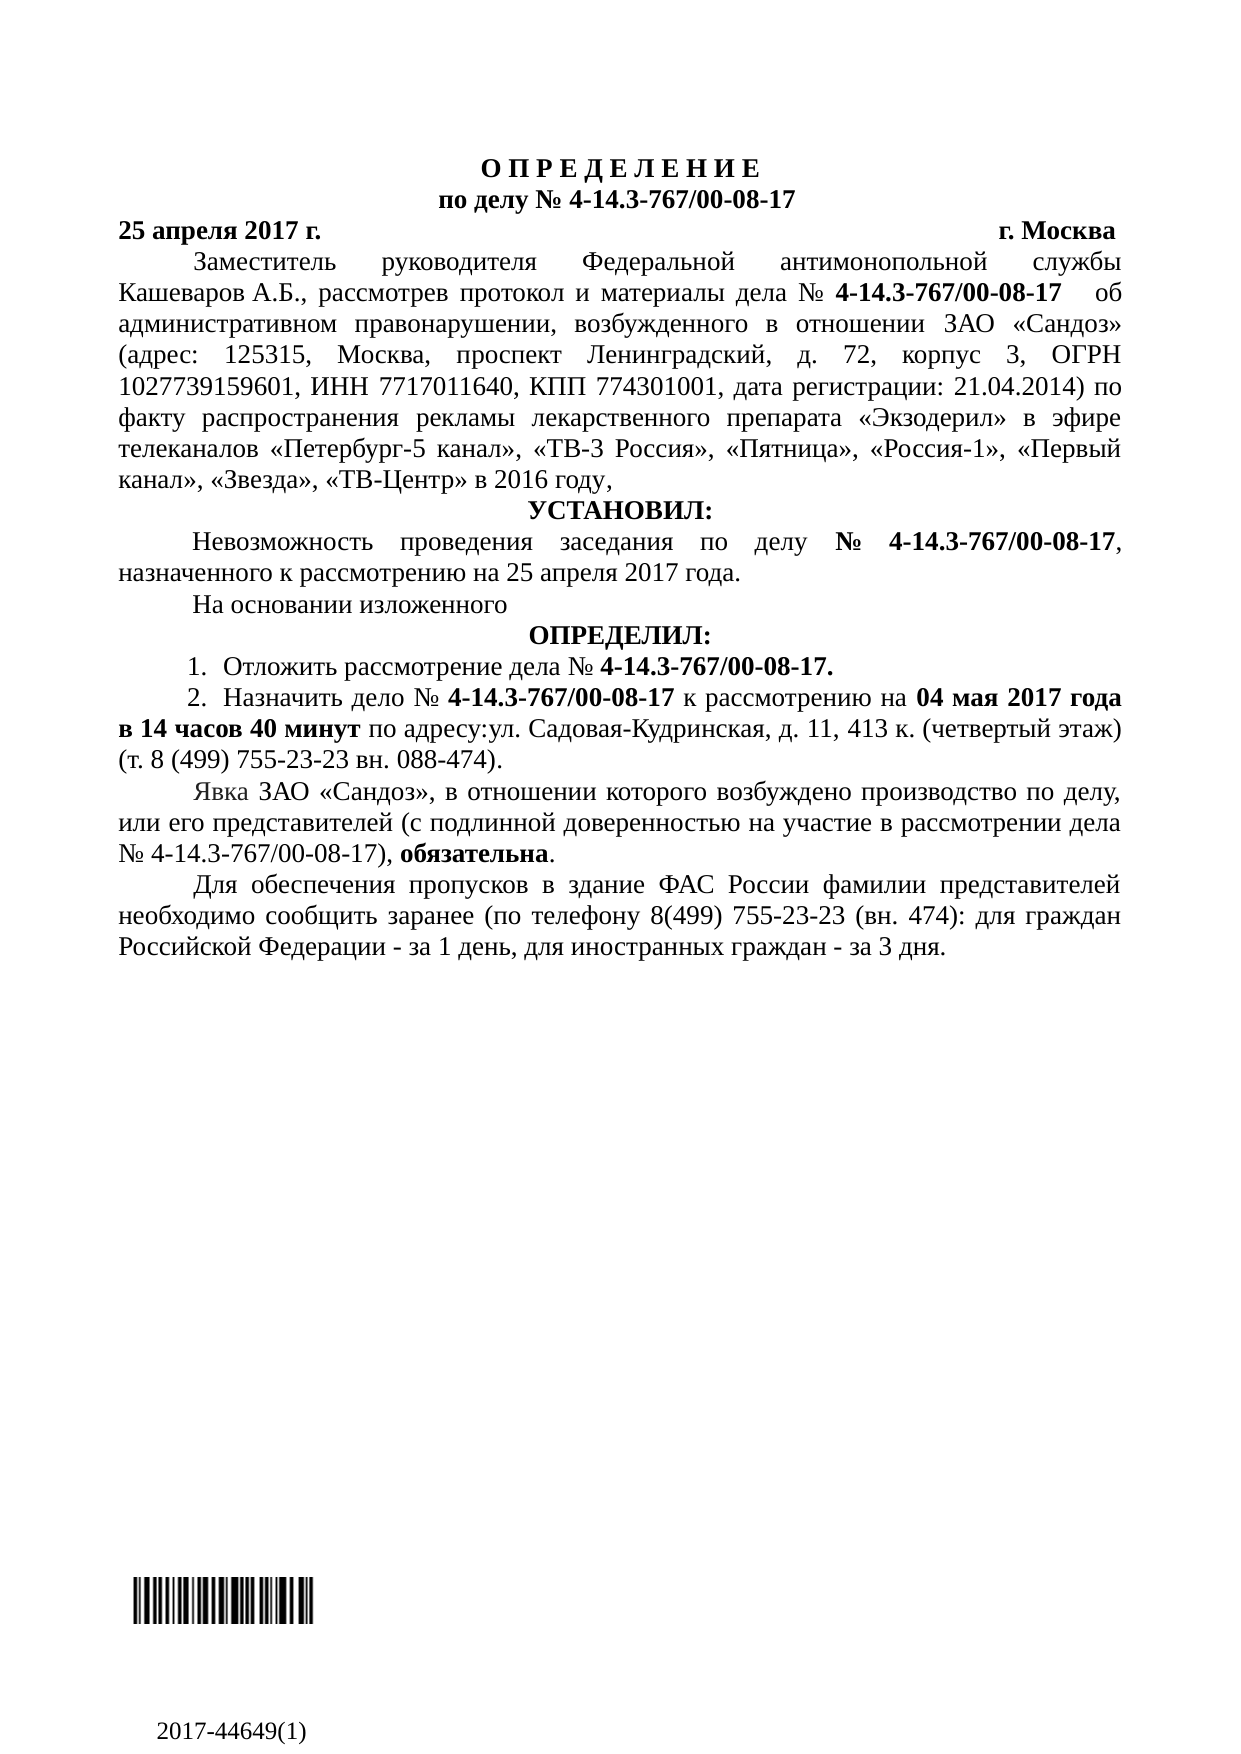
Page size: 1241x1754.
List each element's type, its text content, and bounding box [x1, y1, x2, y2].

text Явка ЗАО «Сандоз», в отношении которого возбуждено производство по делу, или его представителей (с подлинной доверенностью на участие в рассмотрении дела № 4-14.3-767/00-08-17), обязательна. [118, 774, 1122, 868]
text Для обеспечения пропусков в здание ФАС России фамилии представителей необходимо сообщить заранее (по телефону 8(499) 755-23-23 (вн. 474): для граждан Российской Федерации - за 1 день, для иностранных граждан - за 3 дня. [118, 868, 1122, 961]
text Заместитель руководителя Федеральной антимонопольной службы Кашеваров А.Б., рассмотрев протокол и материалы дела № 4-14.3-767/00-08-17 об административном правонарушении, возбужденного в отношении ЗАО «Сандоз» (адрес: 125315, Москва, проспект Ленинградский, д. 72, корпус 3, ОГРН 1027739159601, ИНН 7717011640, КПП 774301001, дата регистрации: 21.04.2014) по факту распространения рекламы лекарственного препарата «Экзодерил» в эфире телеканалов «Петербург-5 канал», «ТВ-3 Россия», «Пятница», «Россия-1», «Первый канал», «Звезда», «ТВ-Центр» в 2016 году, [118, 245, 1122, 494]
text ОПРЕДЕЛИЛ: [118, 619, 1122, 650]
list Назначить дело № 4-14.3-767/00-08-17 к рассмотрению на 04 мая 2017 года в 14 часов 40 минут по адресу:ул. Садовая-Кудринская, д. 11, 413 к. (четвертый этаж) (т. 8 (499) 755-23-23 вн. 088-474). [118, 681, 1122, 774]
text О П Р Е Д Е Л Е Н И Е [118, 152, 1122, 183]
list Отложить рассмотрение дела № 4-14.3-767/00-08-17. [118, 650, 1122, 681]
picture [118, 1577, 331, 1624]
text УСТАНОВИЛ: [118, 494, 1122, 525]
text по делу № 4-14.3-767/00-08-17 [118, 183, 1122, 214]
text Невозможность проведения заседания по делу № 4-14.3-767/00-08-17, назначенного к рассмотрению на 25 апреля 2017 года. [118, 525, 1122, 588]
text 25 апреля 2017 г. г. Москва [118, 214, 1122, 245]
text На основании изложенного [118, 588, 1122, 619]
